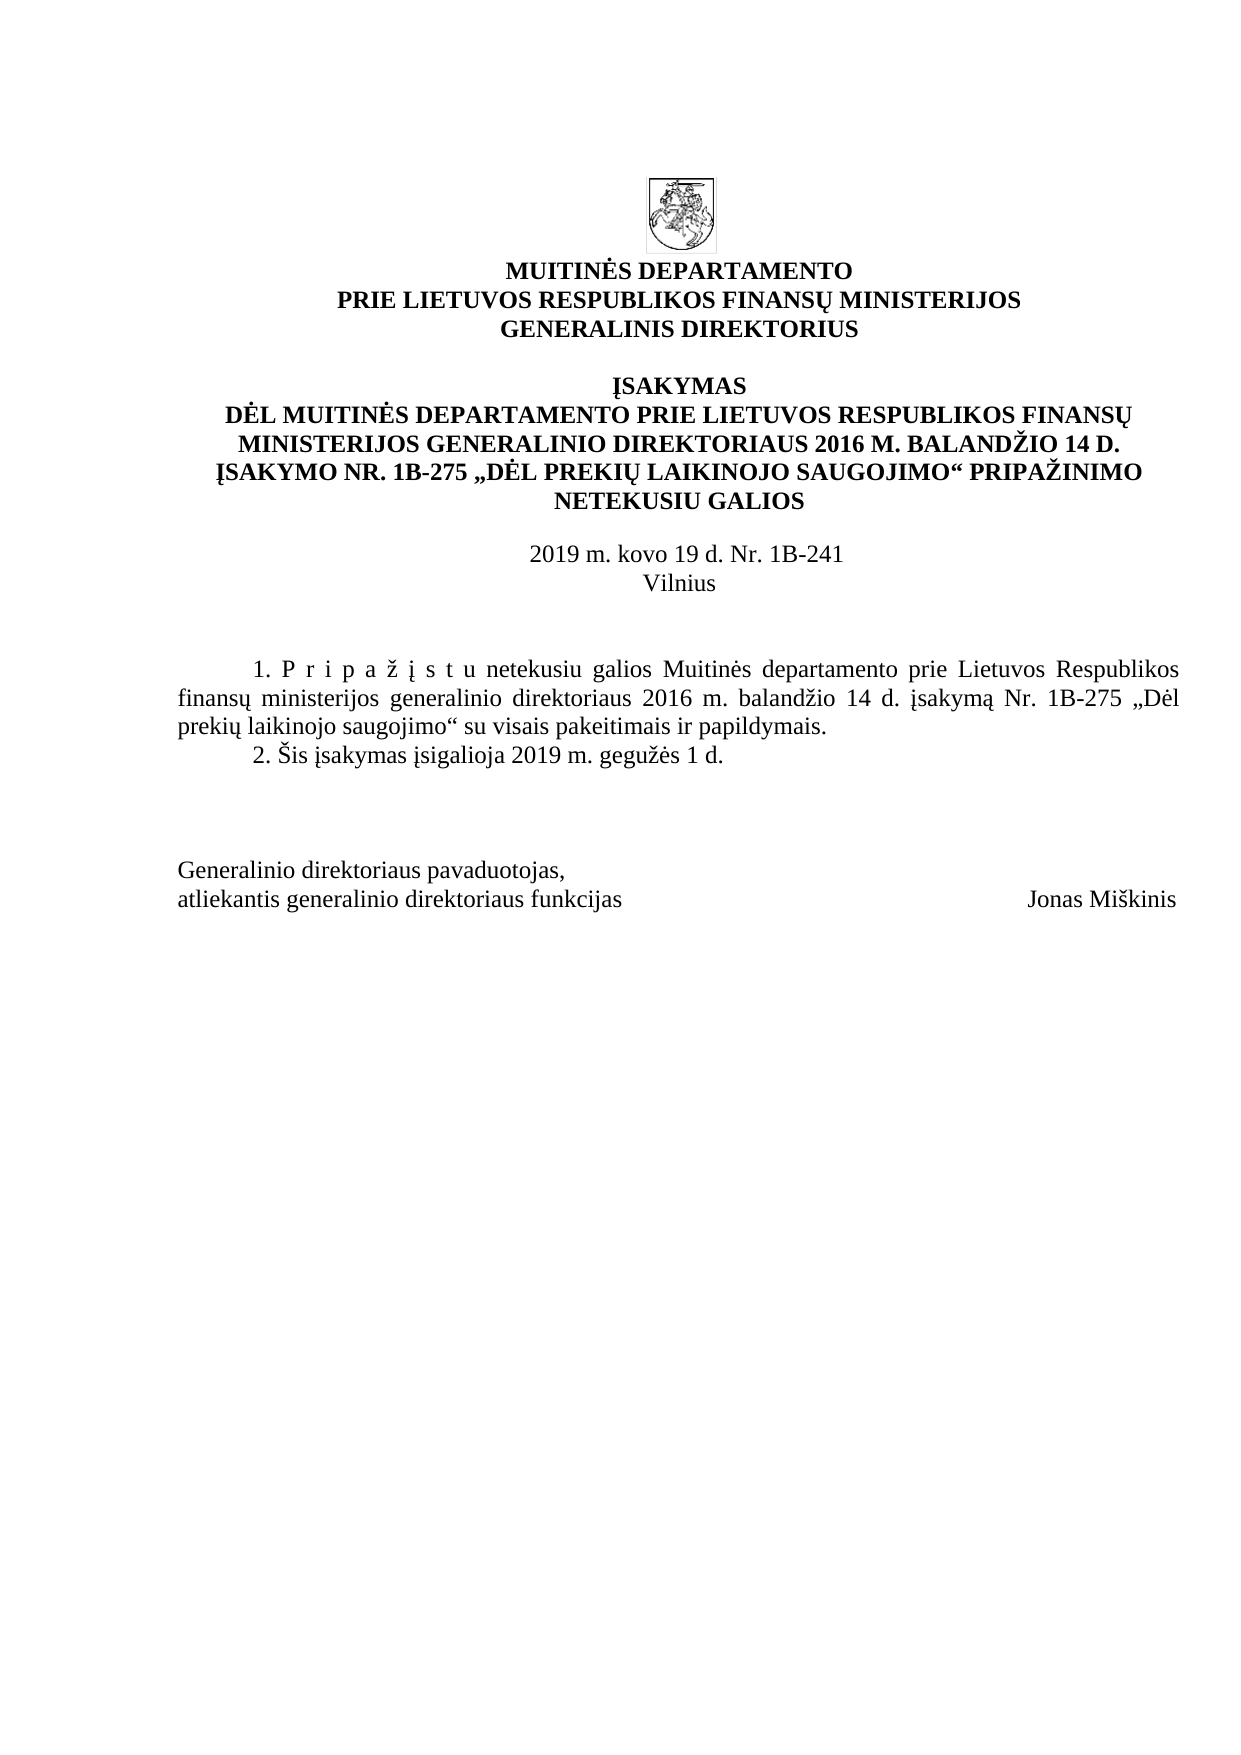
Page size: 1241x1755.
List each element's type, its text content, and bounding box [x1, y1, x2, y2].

text PRIE LIETUVOS RESPUBLIKOS FINANSŲ MINISTERIJOS [177, 285, 1181, 314]
text DĖL MUITINĖS DEPARTAMENTO PRIE LIETUVOS RESPUBLIKOS FINANSŲ MINISTERIJOS GENERALINIO DIREKTORIAUS 2016 M. BALANDŽIO 14 D. ĮSAKYMO NR. 1B-275 „DĖL PREKIŲ LAIKINOJO SAUGOJIMO“ PRIPAŽINIMO NETEKUSIU GALIOS [177, 400, 1181, 515]
text atliekantis generalinio direktoriaus funkcijas Jonas Miškinis [177, 884, 1181, 913]
text MUITINĖS DEPARTAMENTO [177, 256, 1181, 285]
text 2019 m. kovo 19 d. Nr. 1B-241 [192, 539, 1181, 568]
text Generalinio direktoriaus pavaduotojas, [177, 855, 1181, 884]
text ĮSAKYMAS [177, 371, 1181, 400]
text Vilnius [177, 568, 1181, 596]
text 2. Šis įsakymas įsigalioja 2019 m. gegužės 1 d. [177, 740, 1181, 769]
text 1. P r i p a ž į s t u netekusiu galios Muitinės departamento prie Lietuvos Respublikos finansų ministerijos generalinio direktoriaus 2016 m. balandžio 14 d. įsakymą Nr. 1B-275 „Dėl prekių laikinojo saugojimo“ su visais pakeitimais ir papildymais. [177, 654, 1181, 740]
text GENERALINIS DIREKTORIUS [177, 314, 1181, 342]
